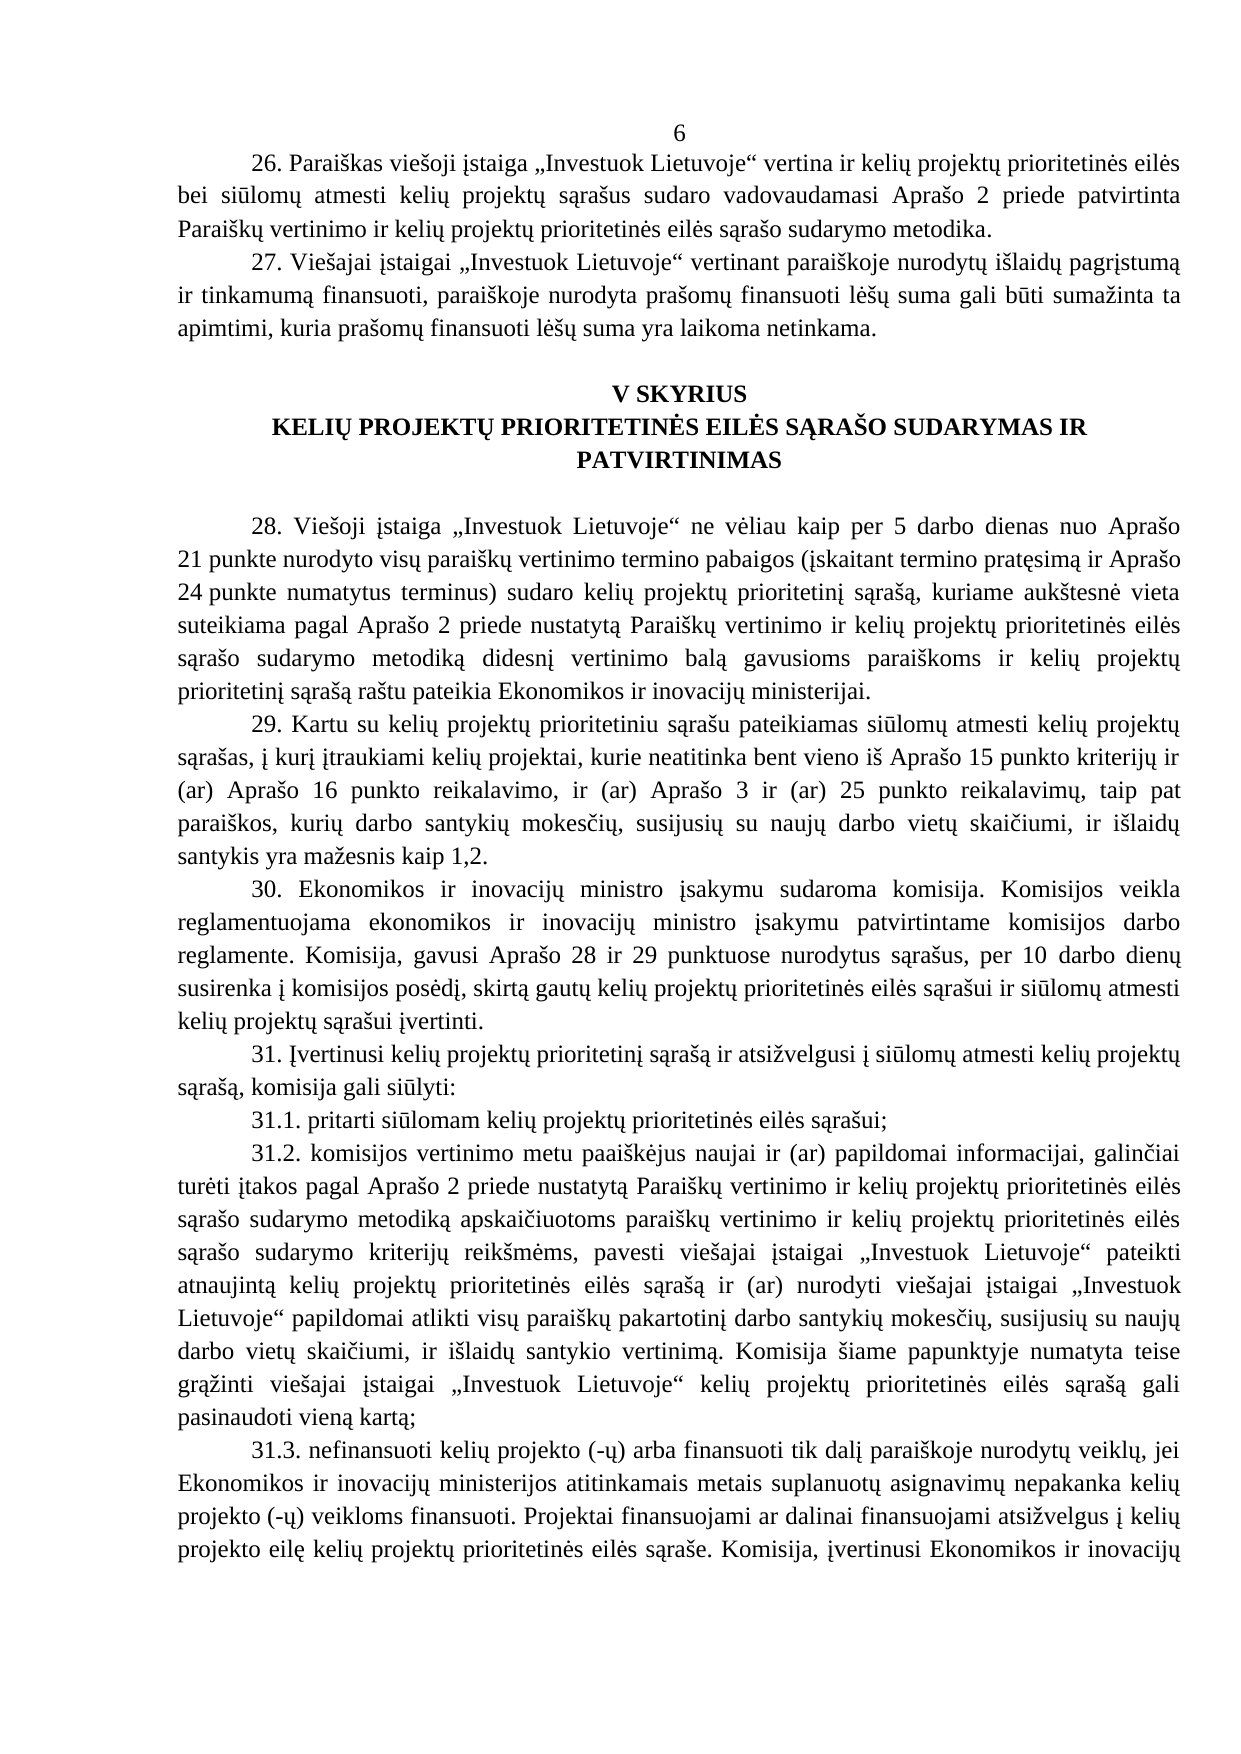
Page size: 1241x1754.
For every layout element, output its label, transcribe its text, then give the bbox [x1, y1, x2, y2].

text 31.2. komisijos vertinimo metu paaiškėjus naujai ir (ar) papildomai informacijai, galinčiai turėti įtakos pagal Aprašo 2 priede nustatytą Paraiškų vertinimo ir kelių projektų prioritetinės eilės sąrašo sudarymo metodiką apskaičiuotoms paraiškų vertinimo ir kelių projektų prioritetinės eilės sąrašo sudarymo kriterijų reikšmėms, pavesti viešajai įstaigai „Investuok Lietuvoje“ pateikti atnaujintą kelių projektų prioritetinės eilės sąrašą ir (ar) nurodyti viešajai įstaigai „Investuok Lietuvoje“ papildomai atlikti visų paraiškų pakartotinį darbo santykių mokesčių, susijusių su naujų darbo vietų skaičiumi, ir išlaidų santykio vertinimą. Komisija šiame papunktyje numatyta teise grąžinti viešajai įstaigai „Investuok Lietuvoje“ kelių projektų prioritetinės eilės sąrašą gali pasinaudoti vieną kartą; [177, 1138, 1181, 1431]
text 30. Ekonomikos ir inovacijų ministro įsakymu sudaroma komisija. Komisijos veikla reglamentuojama ekonomikos ir inovacijų ministro įsakymu patvirtintame komisijos darbo reglamente. Komisija, gavusi Aprašo 28 ir 29 punktuose nurodytus sąrašus, per 10 darbo dienų susirenka į komisijos posėdį, skirtą gautų kelių projektų prioritetinės eilės sąrašui ir siūlomų atmesti kelių projektų sąrašui įvertinti. [177, 874, 1181, 1035]
text 28. Viešoji įstaiga „Investuok Lietuvoje“ ne vėliau kaip per 5 darbo dienas nuo Aprašo 21 punkte nurodyto visų paraiškų vertinimo termino pabaigos (įskaitant termino pratęsimą ir Aprašo 24 punkte numatytus terminus) sudaro kelių projektų prioritetinį sąrašą, kuriame aukštesnė vieta suteikiama pagal Aprašo 2 priede nustatytą Paraiškų vertinimo ir kelių projektų prioritetinės eilės sąrašo sudarymo metodiką didesnį vertinimo balą gavusioms paraiškoms ir kelių projektų prioritetinį sąrašą raštu pateikia Ekonomikos ir inovacijų ministerijai. [177, 511, 1181, 705]
text 31.3. nefinansuoti kelių projekto (-ų) arba finansuoti tik dalį paraiškoje nurodytų veiklų, jei Ekonomikos ir inovacijų ministerijos atitinkamais metais suplanuotų asignavimų nepakanka kelių projekto (-ų) veikloms finansuoti. Projektai finansuojami ar dalinai finansuojami atsižvelgus į kelių projekto eilę kelių projektų prioritetinės eilės sąraše. Komisija, įvertinusi Ekonomikos ir inovacijų [177, 1435, 1181, 1563]
text 29. Kartu su kelių projektų prioritetiniu sąrašu pateikiamas siūlomų atmesti kelių projektų sąrašas, į kurį įtraukiami kelių projektai, kurie neatitinka bent vieno iš Aprašo 15 punkto kriterijų ir (ar) Aprašo 16 punkto reikalavimo, ir (ar) Aprašo 3 ir (ar) 25 punkto reikalavimų, taip pat paraiškos, kurių darbo santykių mokesčių, susijusių su naujų darbo vietų skaičiumi, ir išlaidų santykis yra mažesnis kaip 1,2. [177, 709, 1181, 870]
text V SKYRIUS [177, 379, 1181, 407]
text 31.1. pritarti siūlomam kelių projektų prioritetinės eilės sąrašui; [177, 1105, 1181, 1134]
text KELIŲ PROJEKTŲ PRIORITETINĖS EILĖS SĄRAŠO SUDARYMAS IR PATVIRTINIMAS [177, 412, 1181, 473]
text 27. Viešajai įstaigai „Investuok Lietuvoje“ vertinant paraiškoje nurodytų išlaidų pagrįstumą ir tinkamumą finansuoti, paraiškoje nurodyta prašomų finansuoti lėšų suma gali būti sumažinta ta apimtimi, kuria prašomų finansuoti lėšų suma yra laikoma netinkama. [177, 247, 1181, 341]
text 26. Paraiškas viešoji įstaiga „Investuok Lietuvoje“ vertina ir kelių projektų prioritetinės eilės bei siūlomų atmesti kelių projektų sąrašus sudaro vadovaudamasi Aprašo 2 priede patvirtinta Paraiškų vertinimo ir kelių projektų prioritetinės eilės sąrašo sudarymo metodika. [177, 148, 1181, 242]
text 31. Įvertinusi kelių projektų prioritetinį sąrašą ir atsižvelgusi į siūlomų atmesti kelių projektų sąrašą, komisija gali siūlyti: [177, 1039, 1181, 1101]
